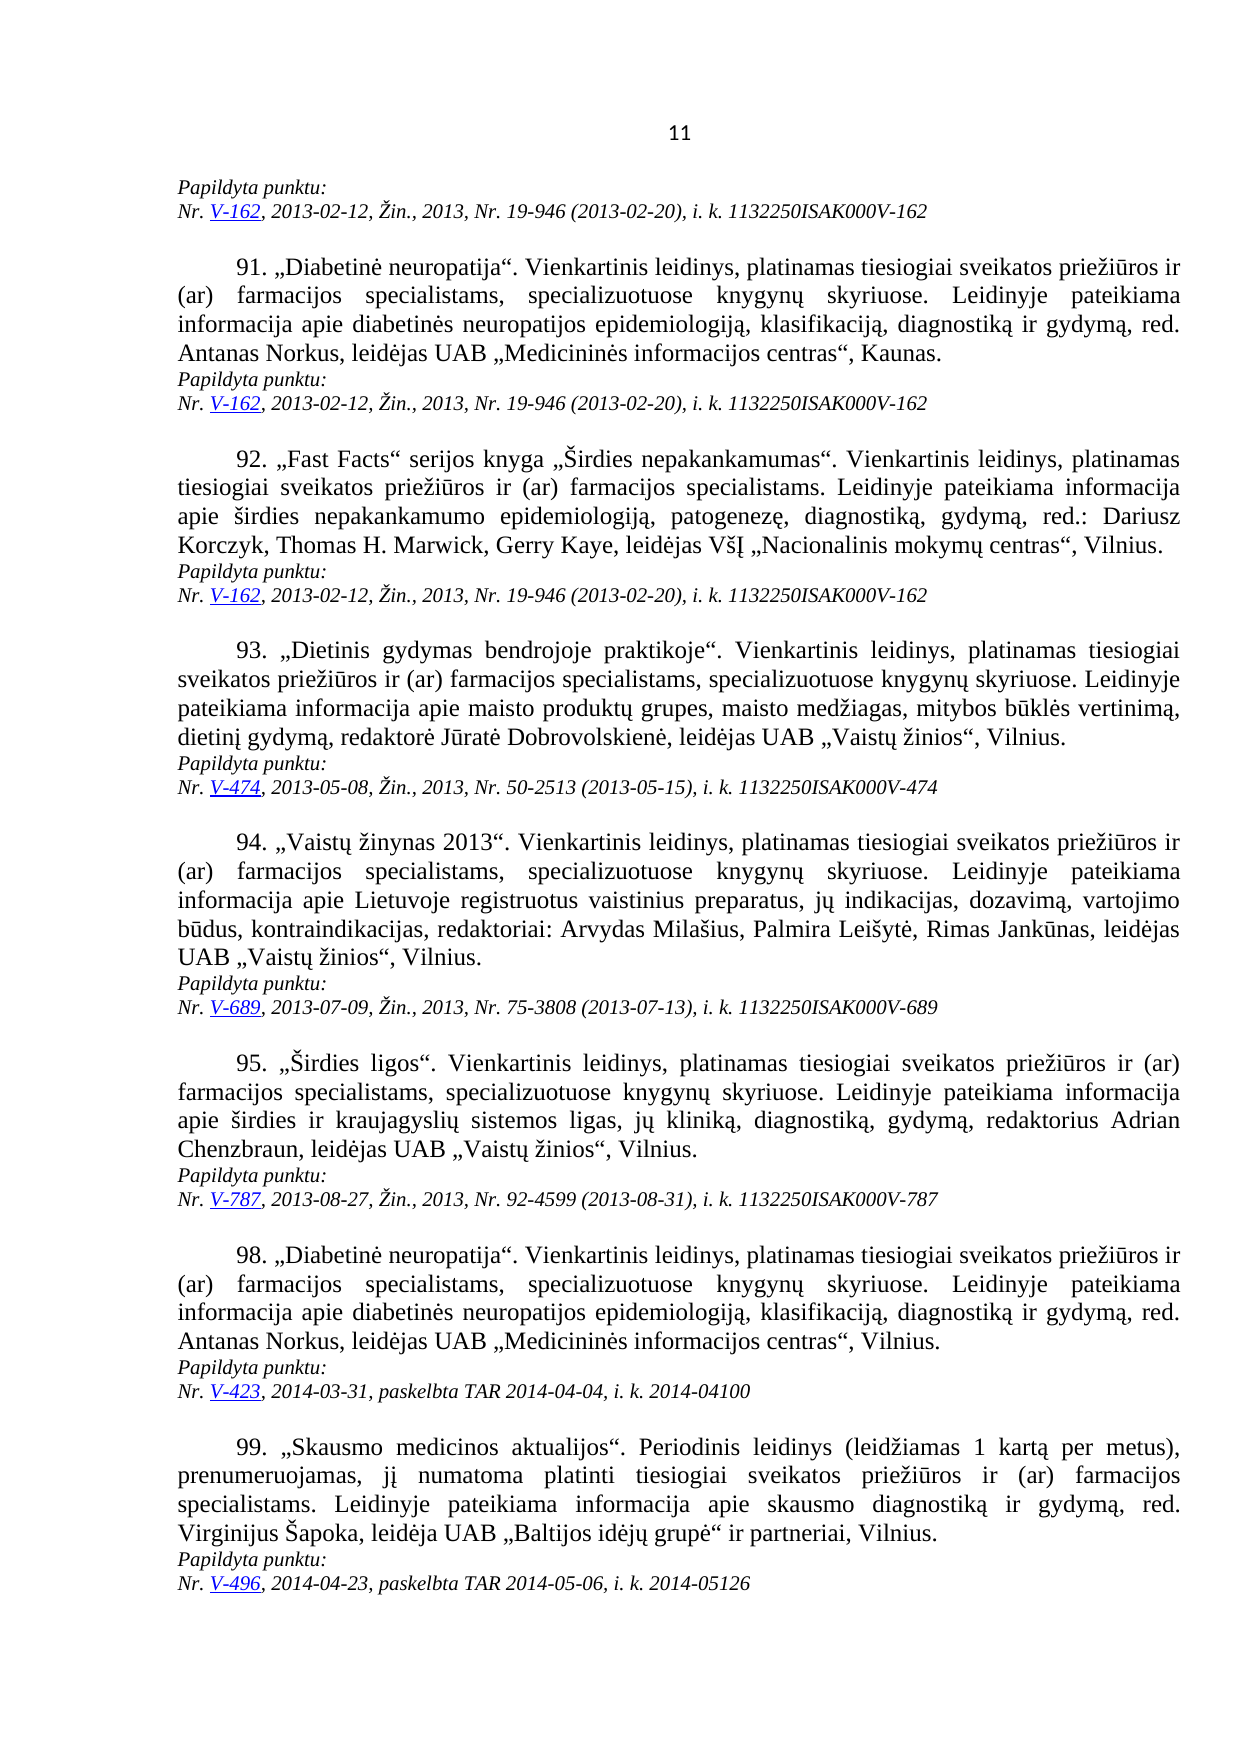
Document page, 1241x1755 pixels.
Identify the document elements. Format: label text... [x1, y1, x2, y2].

text Papildyta punktu: [177, 751, 1181, 774]
text Nr. V-162, 2013-02-12, Žin., 2013, Nr. 19-946 (2013-02-20), i. k. 1132250ISAK000V-162 [177, 583, 1181, 607]
text Papildyta punktu: [177, 367, 1181, 391]
text Papildyta punktu: [177, 559, 1181, 583]
text Nr. V-474, 2013-05-08, Žin., 2013, Nr. 50-2513 (2013-05-15), i. k. 1132250ISAK000V-474 [177, 774, 1181, 799]
text 94. „Vaistų žinynas 2013“. Vienkartinis leidinys, platinamas tiesiogiai sveikatos priežiūros ir (ar) farmacijos specialistams, specializuotuose knygynų skyriuose. Leidinyje pateikiama informacija apie Lietuvoje registruotus vaistinius preparatus, jų indikacijas, dozavimą, vartojimo būdus, kontraindikacijas, redaktoriai: Arvydas Milašius, Palmira Leišytė, Rimas Jankūnas, leidėjas UAB „Vaistų žinios“, Vilnius. [177, 827, 1181, 971]
text Nr. V-496, 2014-04-23, paskelbta TAR 2014-05-06, i. k. 2014-05126 [177, 1571, 1181, 1595]
text Nr. V-423, 2014-03-31, paskelbta TAR 2014-04-04, i. k. 2014-04100 [177, 1379, 1181, 1403]
text 91. „Diabetinė neuropatija“. Vienkartinis leidinys, platinamas tiesiogiai sveikatos priežiūros ir (ar) farmacijos specialistams, specializuotuose knygynų skyriuose. Leidinyje pateikiama informacija apie diabetinės neuropatijos epidemiologiją, klasifikaciją, diagnostiką ir gydymą, red. Antanas Norkus, leidėjas UAB „Medicininės informacijos centras“, Kaunas. [177, 252, 1181, 367]
text 92. „Fast Facts“ serijos knyga „Širdies nepakankamumas“. Vienkartinis leidinys, platinamas tiesiogiai sveikatos priežiūros ir (ar) farmacijos specialistams. Leidinyje pateikiama informacija apie širdies nepakankamumo epidemiologiją, patogenezę, diagnostiką, gydymą, red.: Dariusz Korczyk, Thomas H. Marwick, Gerry Kaye, leidėjas VšĮ „Nacionalinis mokymų centras“, Vilnius. [177, 444, 1181, 559]
text Papildyta punktu: [177, 1547, 1181, 1571]
text Nr. V-689, 2013-07-09, Žin., 2013, Nr. 75-3808 (2013-07-13), i. k. 1132250ISAK000V-689 [177, 995, 1181, 1019]
text Nr. V-787, 2013-08-27, Žin., 2013, Nr. 92-4599 (2013-08-31), i. k. 1132250ISAK000V-787 [177, 1187, 1181, 1211]
text Nr. V-162, 2013-02-12, Žin., 2013, Nr. 19-946 (2013-02-20), i. k. 1132250ISAK000V-162 [177, 199, 1181, 223]
text 99. „Skausmo medicinos aktualijos“. Periodinis leidinys (leidžiamas 1 kartą per metus), prenumeruojamas, jį numatoma platinti tiesiogiai sveikatos priežiūros ir (ar) farmacijos specialistams. Leidinyje pateikiama informacija apie skausmo diagnostiką ir gydymą, red. Virginijus Šapoka, leidėja UAB „Baltijos idėjų grupė“ ir partneriai, Vilnius. [177, 1432, 1181, 1547]
text 93. „Dietinis gydymas bendrojoje praktikoje“. Vienkartinis leidinys, platinamas tiesiogiai sveikatos priežiūros ir (ar) farmacijos specialistams, specializuotuose knygynų skyriuose. Leidinyje pateikiama informacija apie maisto produktų grupes, maisto medžiagas, mitybos būklės vertinimą, dietinį gydymą, redaktorė Jūratė Dobrovolskienė, leidėjas UAB „Vaistų žinios“, Vilnius. [177, 636, 1181, 751]
text Nr. V-162, 2013-02-12, Žin., 2013, Nr. 19-946 (2013-02-20), i. k. 1132250ISAK000V-162 [177, 391, 1181, 415]
text 95. „Širdies ligos“. Vienkartinis leidinys, platinamas tiesiogiai sveikatos priežiūros ir (ar) farmacijos specialistams, specializuotuose knygynų skyriuose. Leidinyje pateikiama informacija apie širdies ir kraujagyslių sistemos ligas, jų kliniką, diagnostiką, gydymą, redaktorius Adrian Chenzbraun, leidėjas UAB „Vaistų žinios“, Vilnius. [177, 1048, 1181, 1163]
text Papildyta punktu: [177, 971, 1181, 995]
text Papildyta punktu: [177, 1355, 1181, 1379]
text Papildyta punktu: [177, 175, 1181, 199]
text Papildyta punktu: [177, 1163, 1181, 1187]
text 98. „Diabetinė neuropatija“. Vienkartinis leidinys, platinamas tiesiogiai sveikatos priežiūros ir (ar) farmacijos specialistams, specializuotuose knygynų skyriuose. Leidinyje pateikiama informacija apie diabetinės neuropatijos epidemiologiją, klasifikaciją, diagnostiką ir gydymą, red. Antanas Norkus, leidėjas UAB „Medicininės informacijos centras“, Vilnius. [177, 1240, 1181, 1355]
